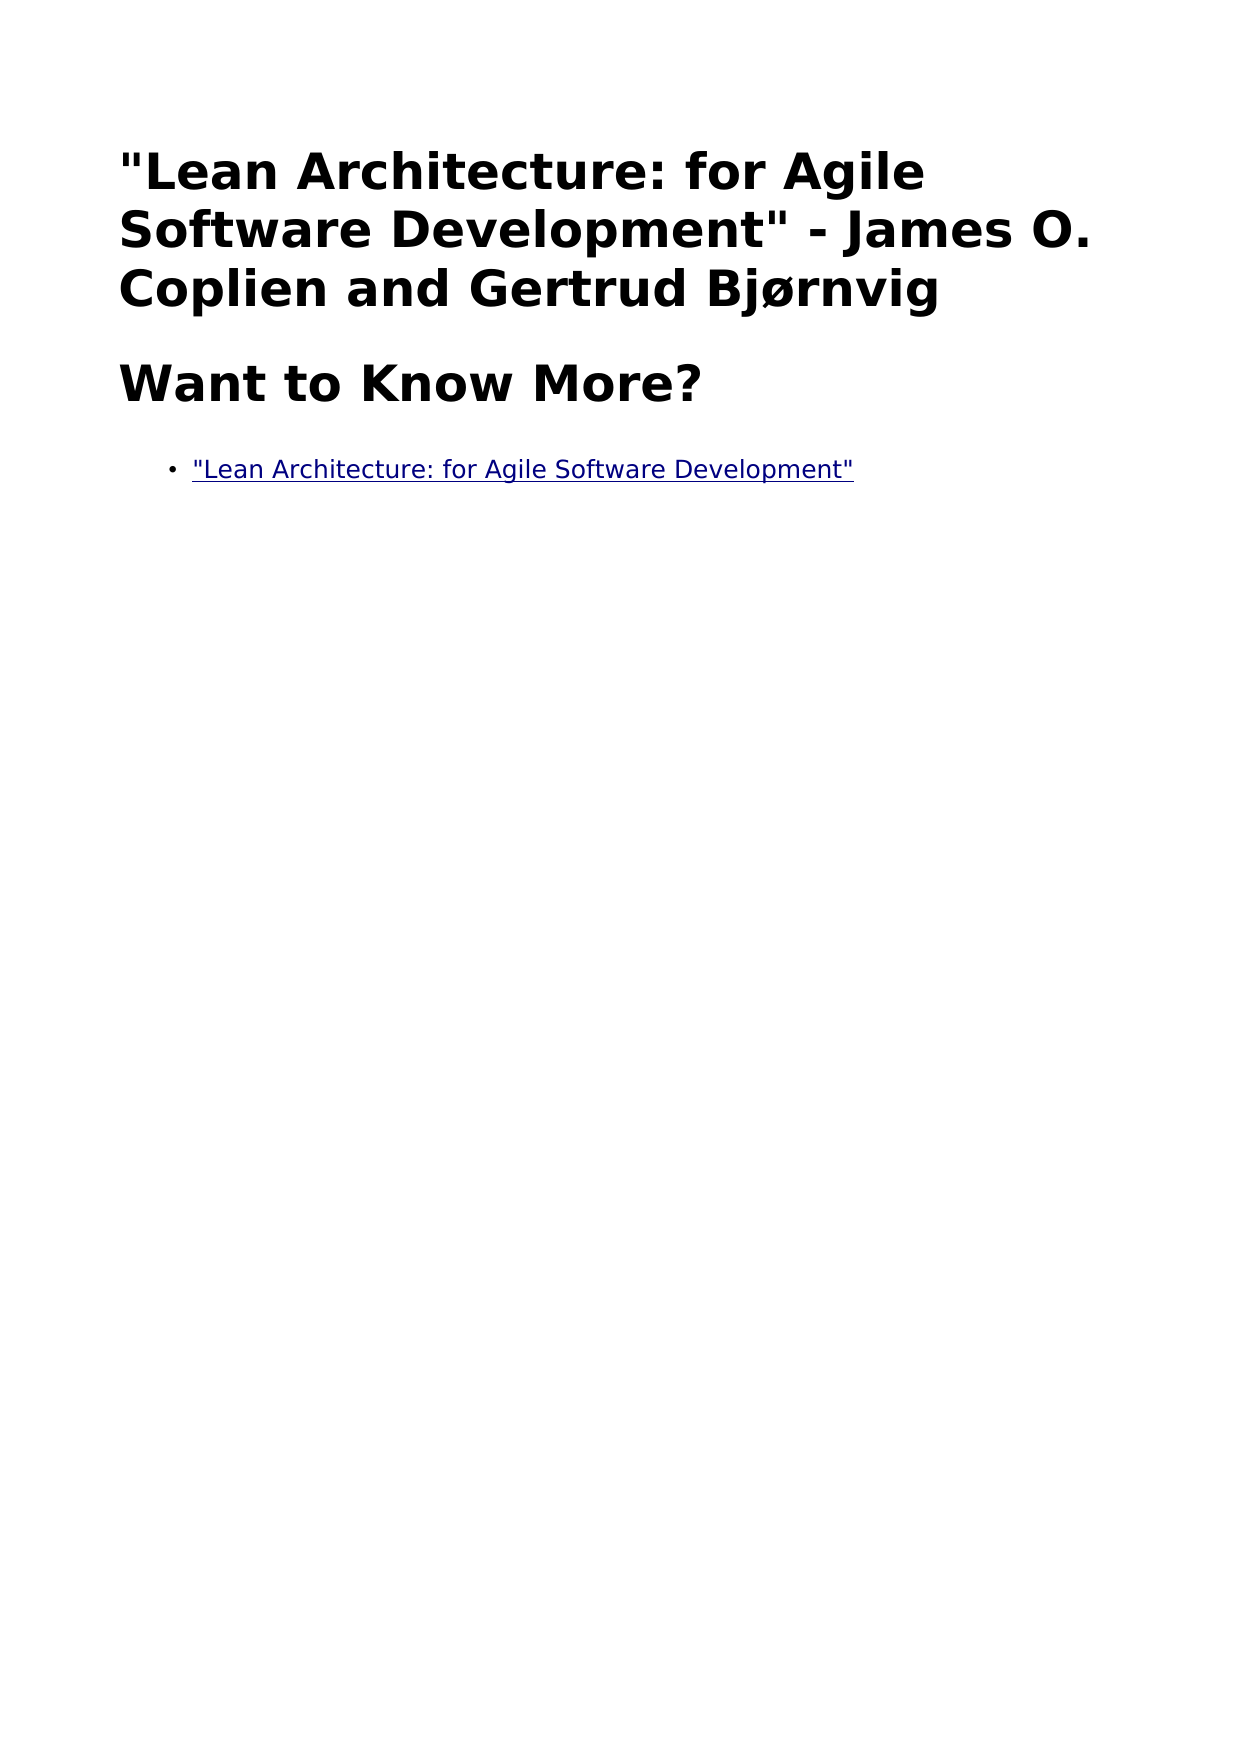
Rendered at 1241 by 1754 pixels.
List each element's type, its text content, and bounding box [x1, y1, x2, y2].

subtitle "Lean Architecture: for Agile Software Development" - James O. Coplien and Gertrud Bjørnvig [118, 143, 1122, 318]
subtitle Want to Know More? [118, 355, 1122, 413]
list "Lean Architecture: for Agile Software Development" [177, 456, 1122, 485]
